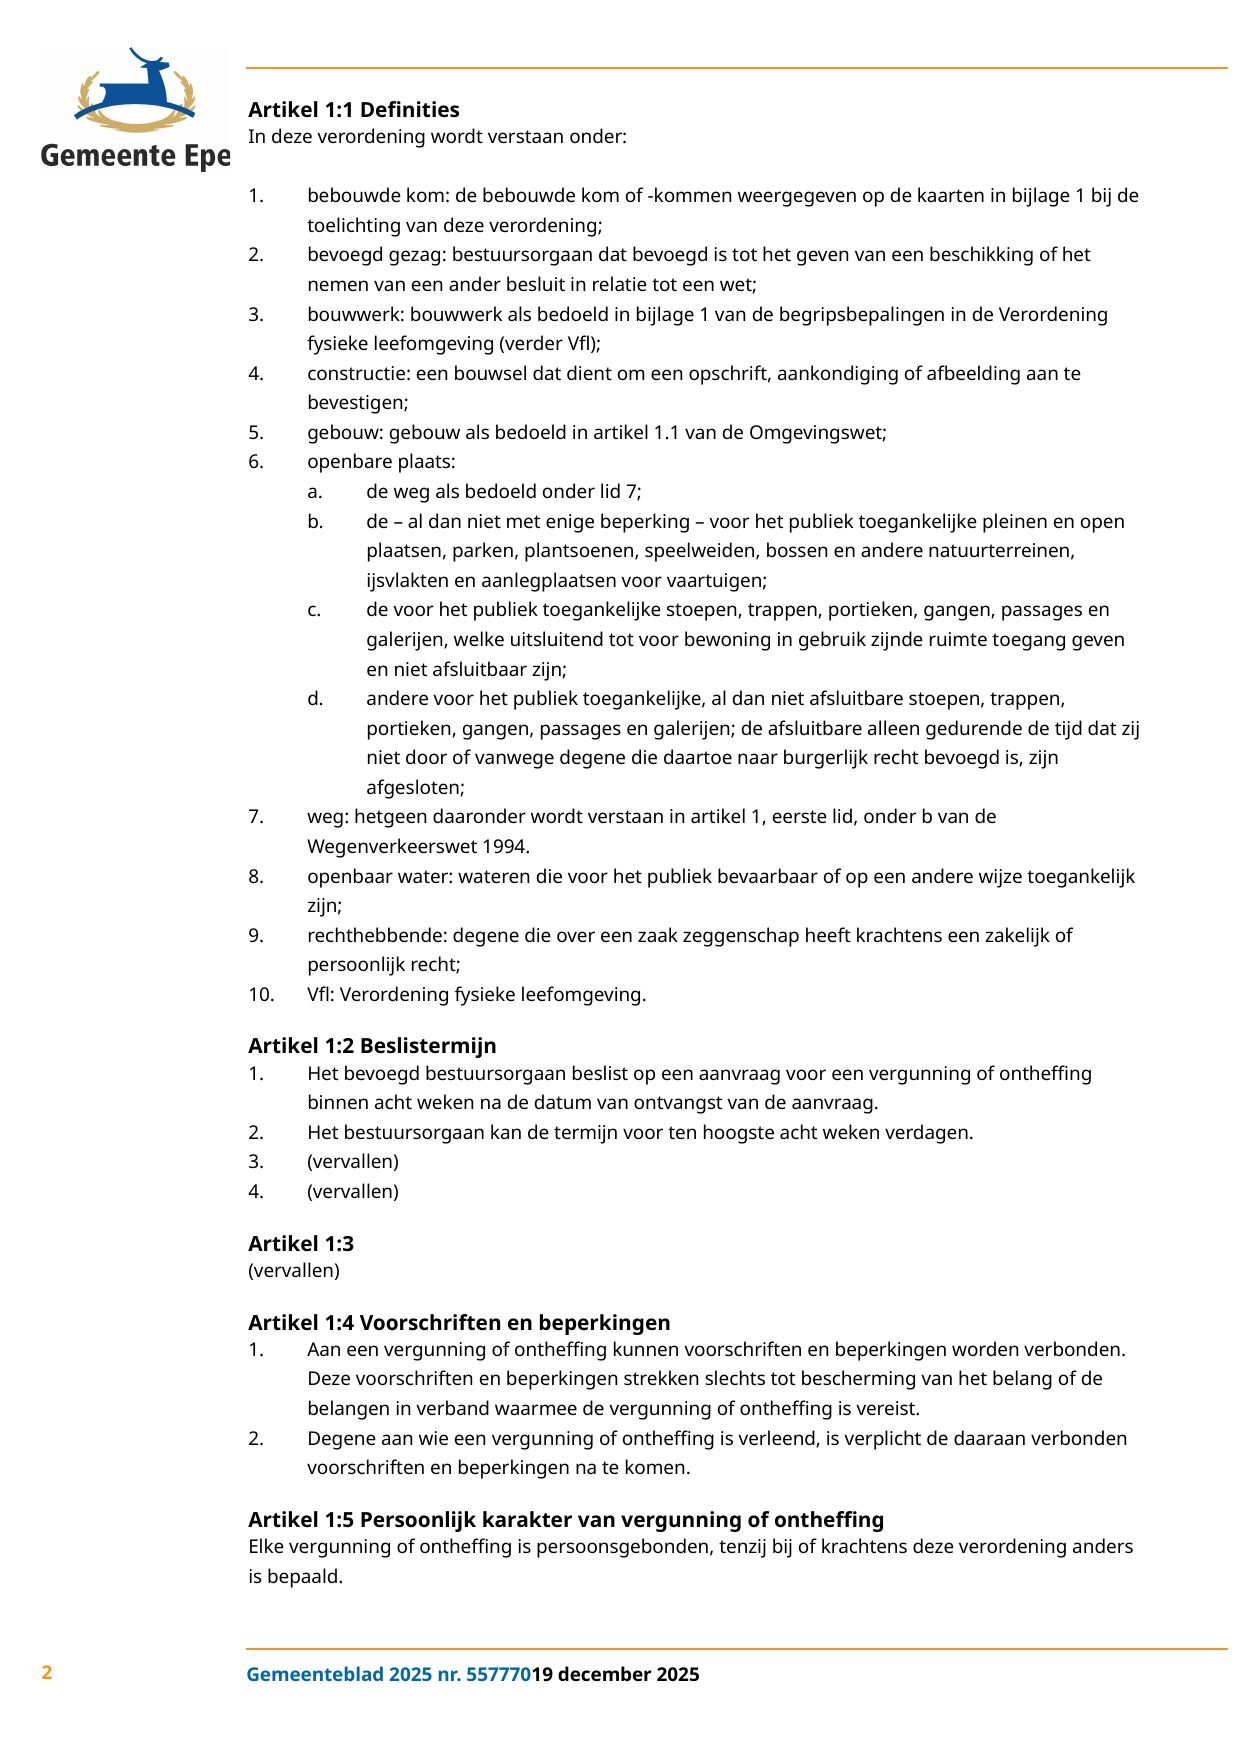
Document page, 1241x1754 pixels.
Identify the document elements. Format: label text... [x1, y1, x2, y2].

list openbaar water: wateren die voor het publiek bevaarbaar of op een andere wijze toegankelijk zijn; [248, 863, 1152, 918]
list constructie: een bouwsel dat dient om een opschrift, aankondiging of afbeelding aan te bevestigen; [248, 360, 1152, 415]
list Vfl: Verordening fysieke leefomgeving. [248, 981, 1152, 1007]
list rechthebbende: degene die over een zaak zeggenschap heeft krachtens een zakelijk of persoonlijk recht; [248, 922, 1152, 977]
text In deze verordening wordt verstaan onder: [248, 123, 1152, 149]
list openbare plaats: [248, 449, 1152, 474]
list andere voor het publiek toegankelijke, al dan niet afsluitbare stoepen, trappen, portieken, gangen, passages en galerijen; de afsluitbare alleen gedurende de tijd dat zij niet door of vanwege degene die daartoe naar burgerlijk recht bevoegd is, zijn afgesloten; [307, 685, 1152, 800]
text (vervallen) [248, 1257, 1152, 1283]
list de voor het publiek toegankelijke stoepen, trappen, portieken, gangen, passages en galerijen, welke uitsluitend tot voor bewoning in gebruik zijnde ruimte toegang geven en niet afsluitbaar zijn; [307, 597, 1152, 681]
text Artikel 1:5 Persoonlijk karakter van vergunning of ontheffing [248, 1505, 1152, 1533]
list Het bestuursorgaan kan de termijn voor ten hoogste acht weken verdagen. [248, 1119, 1152, 1145]
list bebouwde kom: de bebouwde kom of -kommen weergegeven op de kaarten in bijlage 1 bij de toelichting van deze verordening; [248, 182, 1152, 238]
text Artikel 1:1 Definities [248, 95, 1152, 123]
list gebouw: gebouw als bedoeld in artikel 1.1 van de Omgevingswet; [248, 419, 1152, 445]
list de – al dan niet met enige beperking – voor het publiek toegankelijke pleinen en open plaatsen, parken, plantsoenen, speelweiden, bossen en andere natuurterreinen, ijsvlakten en aanlegplaatsen voor vaartuigen; [307, 508, 1152, 593]
list Aan een vergunning of ontheffing kunnen voorschriften en beperkingen worden verbonden. Deze voorschriften en beperkingen strekken slechts tot bescherming van het belang of de belangen in verband waarmee de vergunning of ontheffing is vereist. [248, 1336, 1152, 1421]
text Elke vergunning of ontheffing is persoonsgebonden, tenzij bij of krachtens deze verordening anders is bepaald. [248, 1533, 1152, 1588]
text Artikel 1:2 Beslistermijn [248, 1032, 1152, 1060]
list (vervallen) [248, 1149, 1152, 1174]
list bouwwerk: bouwwerk als bedoeld in bijlage 1 van de begripsbepalingen in de Verordening fysieke leefomgeving (verder Vfl); [248, 301, 1152, 356]
text Artikel 1:4 Voorschriften en beperkingen [248, 1308, 1152, 1336]
list de weg als bedoeld onder lid 7; [307, 478, 1152, 504]
list Het bevoegd bestuursorgaan beslist op een aanvraag voor een vergunning of ontheffing binnen acht weken na de datum van ontvangst van de aanvraag. [248, 1060, 1152, 1115]
list (vervallen) [248, 1178, 1152, 1204]
list weg: hetgeen daaronder wordt verstaan in artikel 1, eerste lid, onder b van de Wegenverkeerswet 1994. [248, 804, 1152, 859]
picture [41, 47, 231, 172]
list Degene aan wie een vergunning of ontheffing is verleend, is verplicht de daaraan verbonden voorschriften en beperkingen na te komen. [248, 1425, 1152, 1480]
text Artikel 1:3 [248, 1229, 1152, 1257]
list bevoegd gezag: bestuursorgaan dat bevoegd is tot het geven van een beschikking of het nemen van een ander besluit in relatie tot een wet; [248, 242, 1152, 297]
